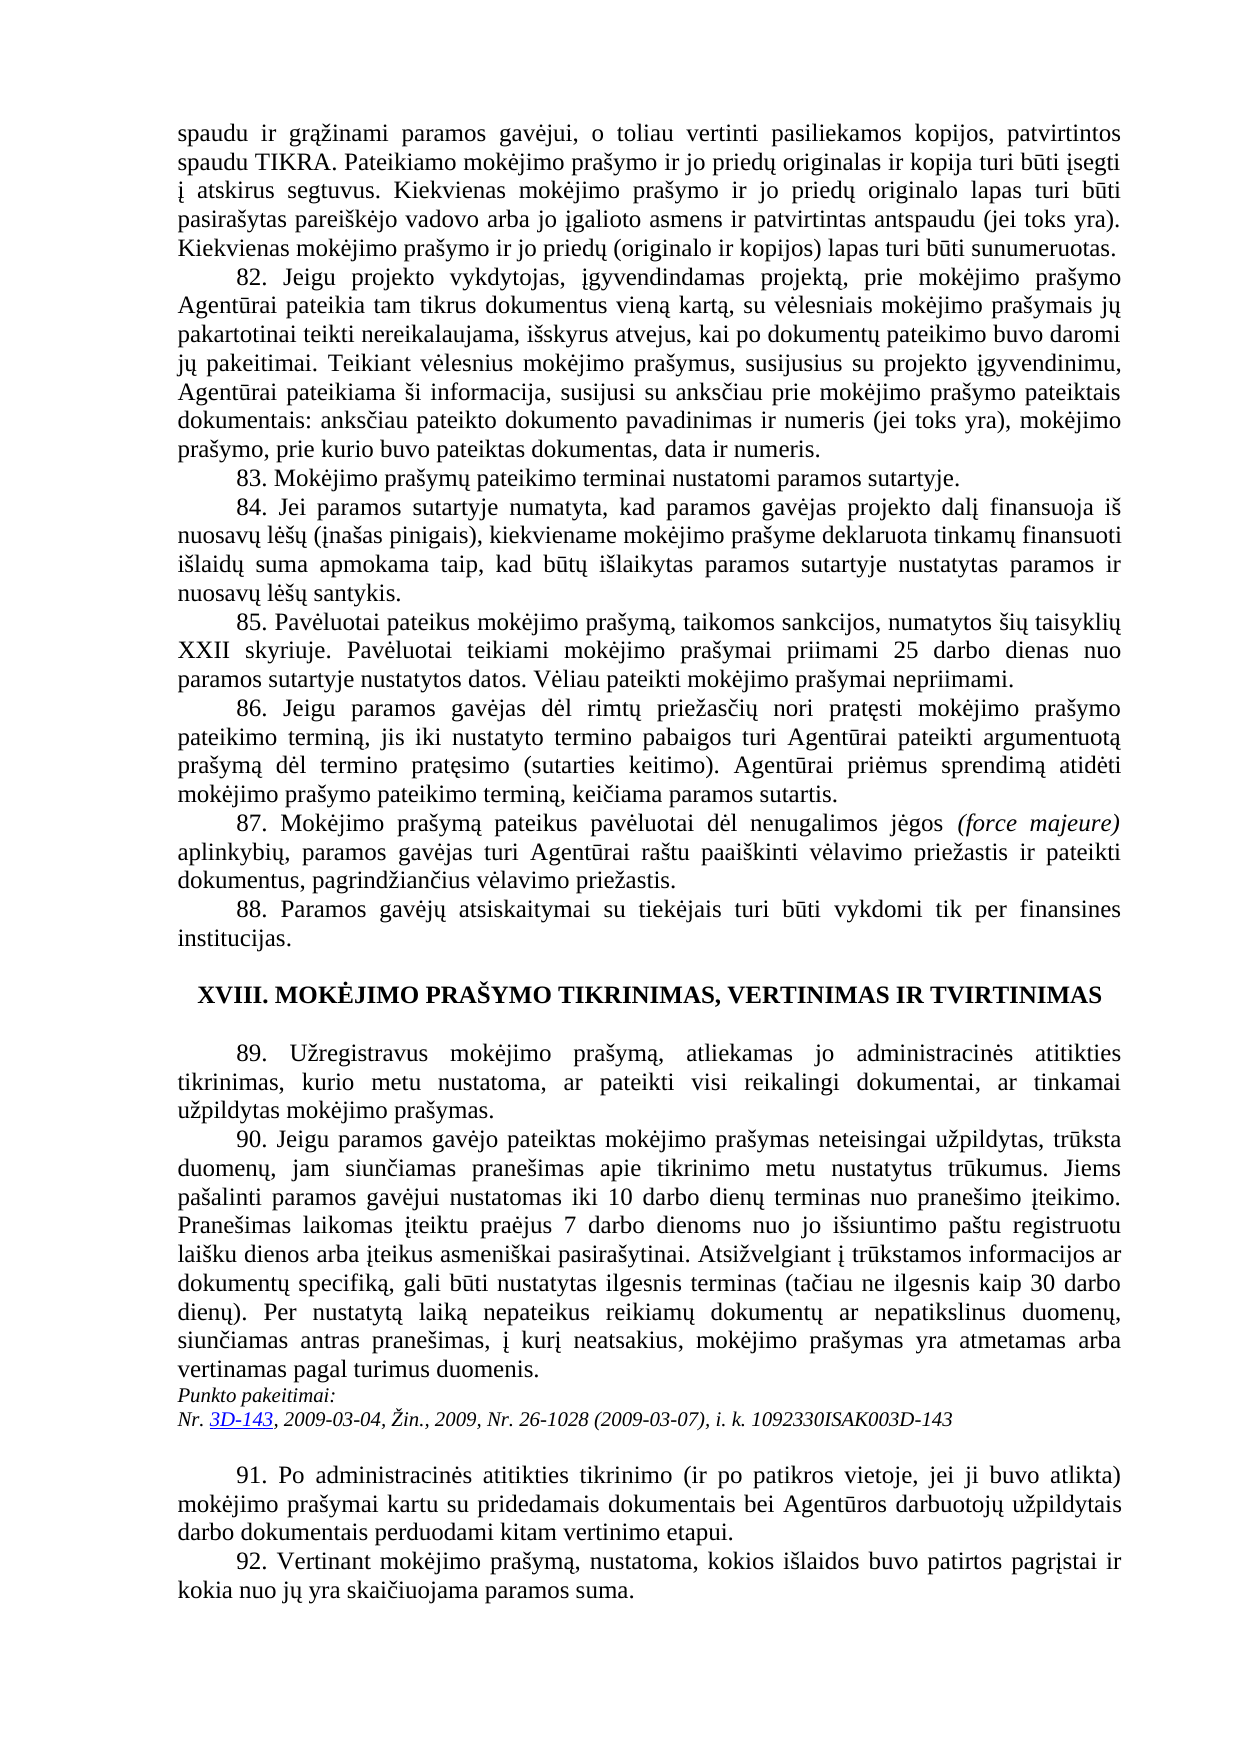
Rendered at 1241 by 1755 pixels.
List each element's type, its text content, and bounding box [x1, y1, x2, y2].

text 82. Jeigu projekto vykdytojas, įgyvendindamas projektą, prie mokėjimo prašymo Agentūrai pateikia tam tikrus dokumentus vieną kartą, su vėlesniais mokėjimo prašymais jų pakartotinai teikti nereikalaujama, išskyrus atvejus, kai po dokumentų pateikimo buvo daromi jų pakeitimai. Teikiant vėlesnius mokėjimo prašymus, susijusius su projekto įgyvendinimu, Agentūrai pateikiama ši informacija, susijusi su anksčiau prie mokėjimo prašymo pateiktais dokumentais: anksčiau pateikto dokumento pavadinimas ir numeris (jei toks yra), mokėjimo prašymo, prie kurio buvo pateiktas dokumentas, data ir numeris. [177, 262, 1122, 463]
text 88. Paramos gavėjų atsiskaitymai su tiekėjais turi būti vykdomi tik per finansines institucijas. [177, 894, 1122, 952]
text 84. Jei paramos sutartyje numatyta, kad paramos gavėjas projekto dalį finansuoja iš nuosavų lėšų (įnašas pinigais), kiekviename mokėjimo prašyme deklaruota tinkamų finansuoti išlaidų suma apmokama taip, kad būtų išlaikytas paramos sutartyje nustatytas paramos ir nuosavų lėšų santykis. [177, 492, 1122, 607]
text 90. Jeigu paramos gavėjo pateiktas mokėjimo prašymas neteisingai užpildytas, trūksta duomenų, jam siunčiamas pranešimas apie tikrinimo metu nustatytus trūkumus. Jiems pašalinti paramos gavėjui nustatomas iki 10 darbo dienų terminas nuo pranešimo įteikimo. Pranešimas laikomas įteiktu praėjus 7 darbo dienoms nuo jo išsiuntimo paštu registruotu laišku dienos arba įteikus asmeniškai pasirašytinai. Atsižvelgiant į trūkstamos informacijos ar dokumentų specifiką, gali būti nustatytas ilgesnis terminas (tačiau ne ilgesnis kaip 30 darbo dienų). Per nustatytą laiką nepateikus reikiamų dokumentų ar nepatikslinus duomenų, siunčiamas antras pranešimas, į kurį neatsakius, mokėjimo prašymas yra atmetamas arba vertinamas pagal turimus duomenis. [177, 1124, 1122, 1383]
text Nr. 3D-143, 2009-03-04, Žin., 2009, Nr. 26-1028 (2009-03-07), i. k. 1092330ISAK003D-143 [177, 1407, 1122, 1431]
text 91. Po administracinės atitikties tikrinimo (ir po patikros vietoje, jei ji buvo atlikta) mokėjimo prašymai kartu su pridedamais dokumentais bei Agentūros darbuotojų užpildytais darbo dokumentais perduodami kitam vertinimo etapui. [177, 1460, 1122, 1546]
text XVIII. MOKĖJIMO PRAŠYMO TIKRINIMAS, VERTINIMAS IR TVIRTINIMAS [177, 981, 1122, 1009]
text 92. Vertinant mokėjimo prašymą, nustatoma, kokios išlaidos buvo patirtos pagrįstai ir kokia nuo jų yra skaičiuojama paramos suma. [177, 1546, 1122, 1604]
text 87. Mokėjimo prašymą pateikus pavėluotai dėl nenugalimos jėgos (force majeure) aplinkybių, paramos gavėjas turi Agentūrai raštu paaiškinti vėlavimo priežastis ir pateikti dokumentus, pagrindžiančius vėlavimo priežastis. [177, 808, 1122, 894]
text 85. Pavėluotai pateikus mokėjimo prašymą, taikomos sankcijos, numatytos šių taisyklių XXII skyriuje. Pavėluotai teikiami mokėjimo prašymai priimami 25 darbo dienas nuo paramos sutartyje nustatytos datos. Vėliau pateikti mokėjimo prašymai nepriimami. [177, 607, 1122, 693]
text Punkto pakeitimai: [177, 1383, 1122, 1407]
text spaudu ir grąžinami paramos gavėjui, o toliau vertinti pasiliekamos kopijos, patvirtintos spaudu TIKRA. Pateikiamo mokėjimo prašymo ir jo priedų originalas ir kopija turi būti įsegti į atskirus segtuvus. Kiekvienas mokėjimo prašymo ir jo priedų originalo lapas turi būti pasirašytas pareiškėjo vadovo arba jo įgalioto asmens ir patvirtintas antspaudu (jei toks yra). Kiekvienas mokėjimo prašymo ir jo priedų (originalo ir kopijos) lapas turi būti sunumeruotas. [177, 118, 1122, 262]
text 89. Užregistravus mokėjimo prašymą, atliekamas jo administracinės atitikties tikrinimas, kurio metu nustatoma, ar pateikti visi reikalingi dokumentai, ar tinkamai užpildytas mokėjimo prašymas. [177, 1038, 1122, 1124]
text 86. Jeigu paramos gavėjas dėl rimtų priežasčių nori pratęsti mokėjimo prašymo pateikimo terminą, jis iki nustatyto termino pabaigos turi Agentūrai pateikti argumentuotą prašymą dėl termino pratęsimo (sutarties keitimo). Agentūrai priėmus sprendimą atidėti mokėjimo prašymo pateikimo terminą, keičiama paramos sutartis. [177, 693, 1122, 808]
text 83. Mokėjimo prašymų pateikimo terminai nustatomi paramos sutartyje. [177, 463, 1122, 492]
